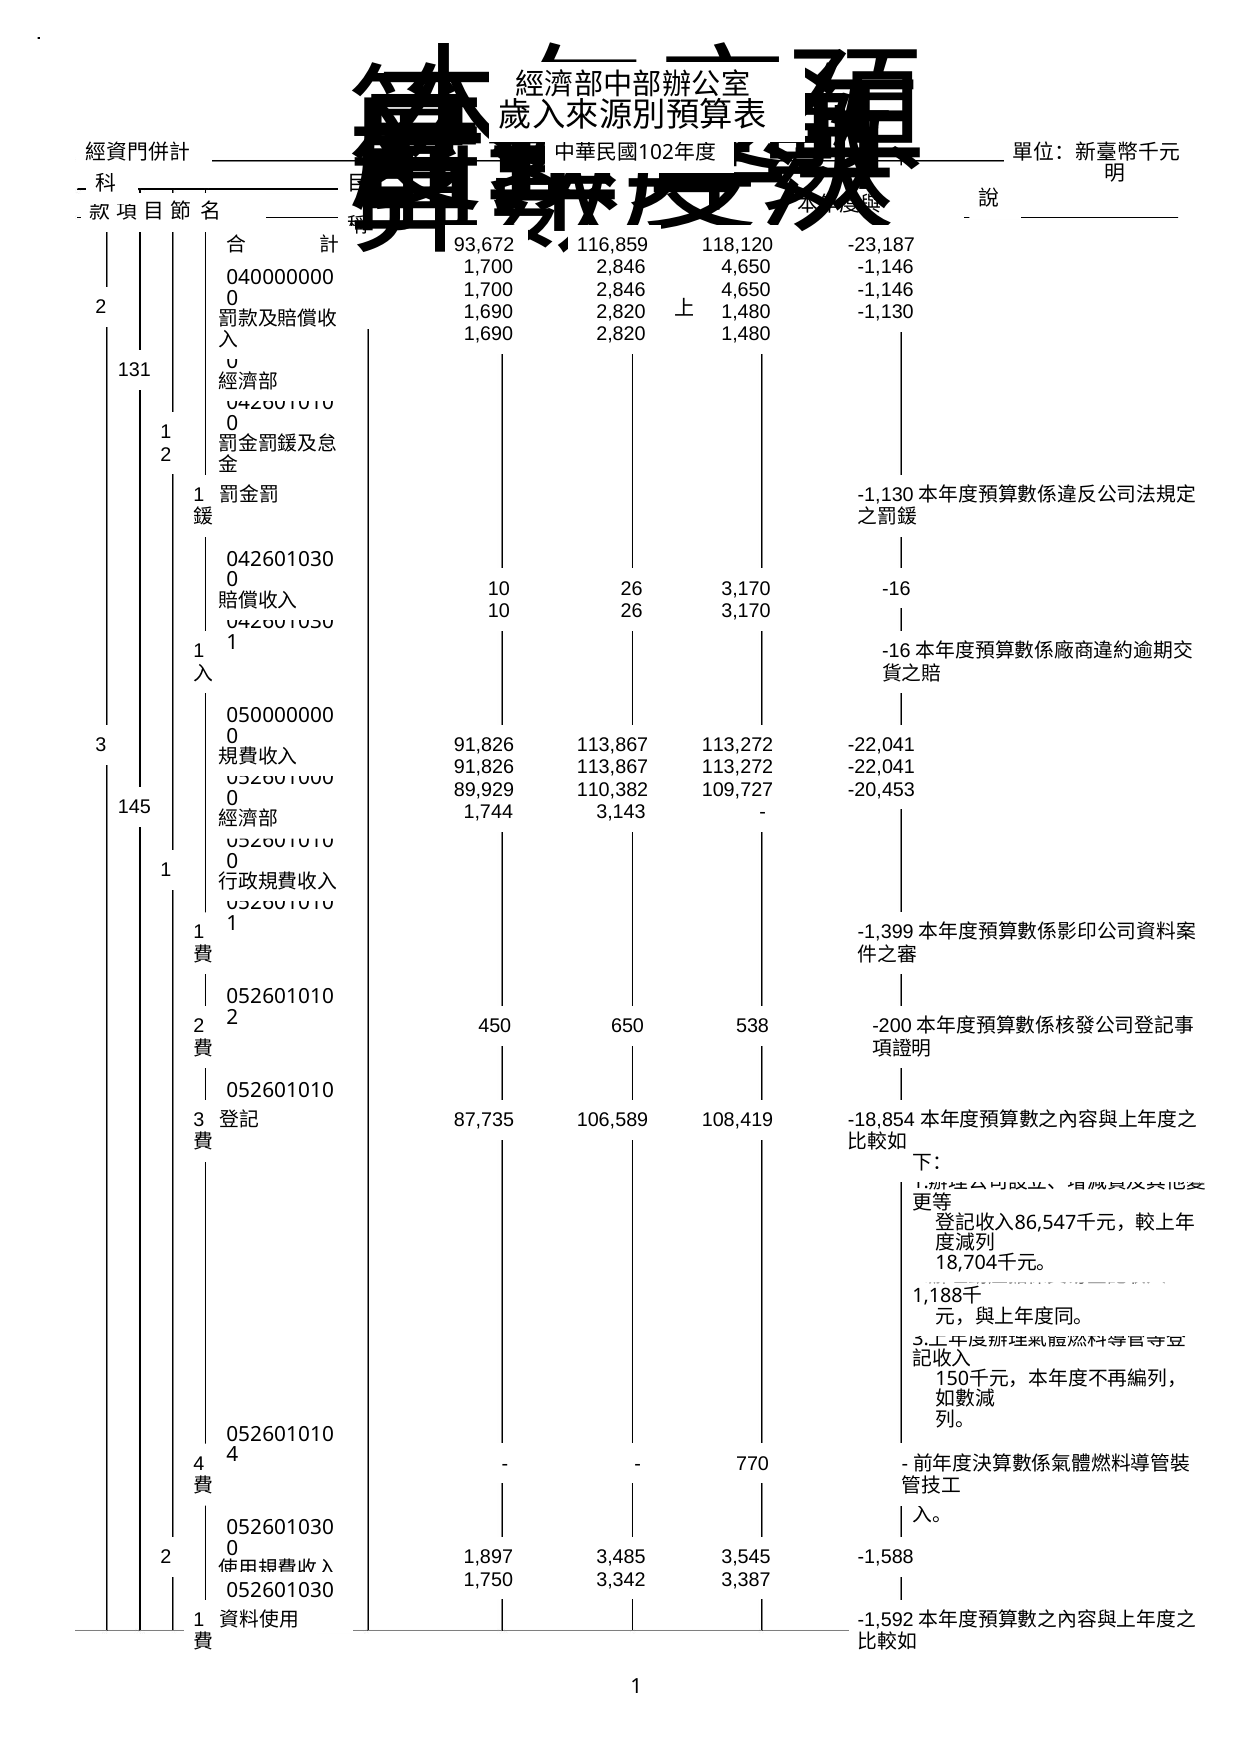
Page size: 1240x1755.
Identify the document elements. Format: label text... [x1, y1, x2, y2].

picture [878, 129, 902, 135]
text 3,170 [721, 577, 777, 599]
text 0526010104 [226, 1424, 344, 1466]
text 1 [630, 1677, 654, 1697]
text 26 [620, 599, 652, 622]
text 110,382 [577, 778, 652, 800]
text 91,826 [453, 733, 519, 756]
text 2 [95, 296, 117, 318]
text -1,588 [857, 1546, 919, 1568]
text -20,453 [848, 778, 919, 800]
text 93,672 [454, 233, 519, 256]
text 4,650 [721, 256, 777, 278]
text 113,272 [702, 733, 777, 756]
text 3,170 [721, 599, 777, 622]
text 4 考試報名費 [193, 1452, 308, 1497]
text 3,143 [596, 800, 652, 823]
text 稱 本年度預算數 上年度預算數 前年度決算數 上年度比較 [879, 216, 956, 320]
text 使用規費收入 [231, 1560, 241, 1572]
text 本年度與 [864, 195, 872, 206]
text 目 [352, 175, 362, 179]
picture [779, 143, 796, 152]
text 目 [648, 174, 659, 178]
text -1,146 [857, 256, 919, 278]
text 0526010100 [226, 839, 344, 872]
text 1 [160, 858, 182, 881]
picture [845, 137, 850, 147]
text 116,859 [577, 233, 652, 256]
picture [742, 142, 770, 159]
text 目 [530, 185, 548, 189]
picture [804, 143, 814, 147]
text 賠償收入 [218, 591, 344, 611]
text 1,897 [463, 1546, 519, 1568]
text 稱 本年度預算數 上年度預算數 前年度決算數 上年度比較 [661, 219, 715, 320]
text 0526010101 [226, 901, 344, 935]
text 26 [620, 577, 652, 599]
text 538 [736, 1015, 777, 1037]
text 2,820 [596, 300, 652, 323]
text 1,744 [463, 800, 519, 823]
picture [462, 129, 500, 165]
text 131 [118, 358, 159, 381]
text 118,120 [702, 233, 777, 256]
text -22,041 [848, 756, 919, 778]
text -1,130 [857, 300, 919, 323]
text - [759, 800, 777, 823]
text 0426010000 [226, 359, 344, 372]
text 0526010000 [226, 776, 344, 810]
text 目 [413, 178, 430, 186]
text 2 [160, 1546, 182, 1568]
picture [736, 160, 750, 165]
text 0426010100 [226, 401, 344, 435]
text -1,146 [857, 278, 919, 300]
text 1,700 [463, 278, 519, 300]
text - [501, 1452, 519, 1474]
text 元，與上年度同。 [935, 1307, 1188, 1327]
text 0526010305 [226, 1581, 344, 1622]
text 2 證照費 [193, 1015, 277, 1059]
text 規費收入 [218, 747, 344, 767]
text 1,700 [463, 256, 519, 278]
text -16 [882, 577, 919, 599]
text 1 審查費 [193, 921, 277, 966]
text 稱 本年度預算數 上年度預算數 前年度決算數 上年度比較 [352, 229, 445, 320]
text 經濟部中部辦公室 [515, 71, 796, 100]
picture [775, 159, 787, 165]
text 罰款及賠償收入 [218, 310, 344, 350]
text -23,187 [848, 233, 919, 256]
picture [75, 129, 1179, 1713]
text - [634, 1452, 652, 1474]
text -200 本年度預算數係核發公司登記事項證明 [872, 1015, 1203, 1059]
text 3,545 [721, 1546, 777, 1568]
text 本年度與 [824, 206, 861, 216]
text 目 [583, 184, 593, 189]
text 106,589 [577, 1108, 652, 1131]
text 4,650 [721, 278, 777, 300]
text 0526010102 [226, 987, 344, 1028]
text 450 [478, 1015, 519, 1037]
text 合 [226, 235, 253, 256]
text 計 [319, 235, 346, 256]
text 行政規費收入 [218, 872, 344, 892]
text 中華民國102年度 [554, 143, 725, 164]
text 0426010300 [226, 549, 344, 591]
text 說 [978, 189, 1013, 210]
text 2.辦理動產擔保交易登記收入1,188千 [912, 1283, 1188, 1307]
picture [831, 137, 835, 147]
text 登記收入86,547千元，較上年度減列 [935, 1213, 1206, 1254]
text 本年度與 [797, 199, 815, 216]
text 單位：新臺幣千元 [1013, 143, 1194, 164]
text 1 [160, 421, 182, 443]
text 1,480 [721, 323, 777, 345]
text 0526010103 [226, 1081, 344, 1122]
text 113,272 [702, 756, 777, 778]
text 108,419 [702, 1108, 777, 1131]
text 87,735 [453, 1108, 519, 1131]
text 目 [791, 174, 814, 188]
text -18,854 本年度預算數之內容與上年度之比較如 [848, 1108, 1207, 1153]
text 使用規費收入 [326, 1560, 344, 1572]
text 目 [646, 187, 654, 195]
text -1,130 本年度預算數係違反公司法規定之罰鍰 [857, 483, 1206, 528]
text 目 [838, 182, 846, 195]
text 目 [870, 174, 956, 195]
text -22,041 [848, 733, 919, 756]
text 1,690 [463, 300, 519, 323]
text 目 [347, 174, 358, 195]
text 目 [735, 182, 785, 195]
text 目 [382, 179, 403, 186]
text 10 [488, 577, 519, 599]
text 3.上年度辦理氣體燃料導管等登記收入 [912, 1336, 1197, 1369]
text 2,846 [596, 256, 652, 278]
text 經濟部 [218, 372, 344, 392]
text 10 [488, 599, 519, 622]
text 款 項 目 節 名 [89, 202, 257, 223]
text 1,750 [463, 1568, 519, 1591]
text 113,867 [577, 733, 652, 756]
text 0426010301 [226, 620, 344, 653]
text 目 [857, 189, 869, 195]
text 歲入來源別預算表 [498, 100, 796, 133]
text 3 [95, 733, 117, 756]
text 2,846 [596, 278, 652, 300]
text 145 [118, 796, 159, 818]
text 770 [736, 1452, 777, 1474]
picture [450, 145, 458, 157]
text 0426010101 [301, 484, 344, 497]
text -16 本年度預算數係廠商違約逾期交貨之賠 [882, 640, 1202, 684]
text 目 [812, 177, 833, 195]
text 113,867 [577, 756, 652, 778]
text 1,480 [721, 300, 777, 323]
text 明 [1104, 164, 1194, 184]
text 1.辦理公司設立、增減資及其他變更等 [912, 1182, 1206, 1213]
text 2 [160, 443, 182, 466]
text 使用規費收入 [309, 1560, 326, 1572]
text 18,704千元。 [935, 1254, 1206, 1274]
text 使用規費收入 [290, 1560, 303, 1572]
text 1 罰金罰鍰 [193, 483, 292, 528]
text 1 資料使用費 [193, 1608, 308, 1653]
text 目 [468, 174, 512, 195]
text 150千元，本年度不再編列，如數減 [935, 1369, 1197, 1410]
text 1 一般賠償收入 [193, 640, 323, 684]
text 稱 本年度預算數 上年度預算數 前年度決算數 上年度比較 [778, 216, 872, 320]
text 0400000000 [226, 268, 344, 310]
text 稱 本年度預算數 上年度預算數 前年度決算數 上年度比較 [528, 216, 582, 320]
text 1,690 [463, 323, 519, 345]
text 91,826 [453, 756, 519, 778]
text 2,820 [596, 323, 652, 345]
text 目 [601, 174, 638, 195]
text 科 [95, 174, 129, 195]
text 3,387 [721, 1568, 777, 1591]
text 3 登記費 [193, 1108, 277, 1153]
text 3,342 [596, 1568, 652, 1591]
text 經濟部 [218, 810, 344, 830]
text 89,929 [453, 778, 519, 800]
text 0526010300 [226, 1518, 344, 1560]
text 考驗報名費收入。 [912, 1506, 1048, 1526]
text 3,485 [596, 1546, 652, 1568]
text 經資門併計 [85, 143, 204, 164]
text 使用規費收入 [274, 1560, 284, 1572]
picture [878, 157, 906, 165]
text -1,399 本年度預算數係影印公司資料案件之審 [857, 921, 1206, 966]
text 本年度與 [869, 195, 956, 216]
text 罰金罰鍰及怠金 [218, 435, 344, 475]
text -1,592 本年度預算數之內容與上年度之比較如 [857, 1608, 1206, 1653]
text 下： [912, 1153, 1207, 1173]
text 109,727 [702, 778, 777, 800]
text - 前年度決算數係氣體燃料導管裝管技工 [901, 1452, 1199, 1497]
text 650 [611, 1015, 652, 1037]
text 列。 [935, 1410, 1197, 1430]
picture [822, 157, 835, 165]
text 0500000000 [226, 706, 344, 747]
